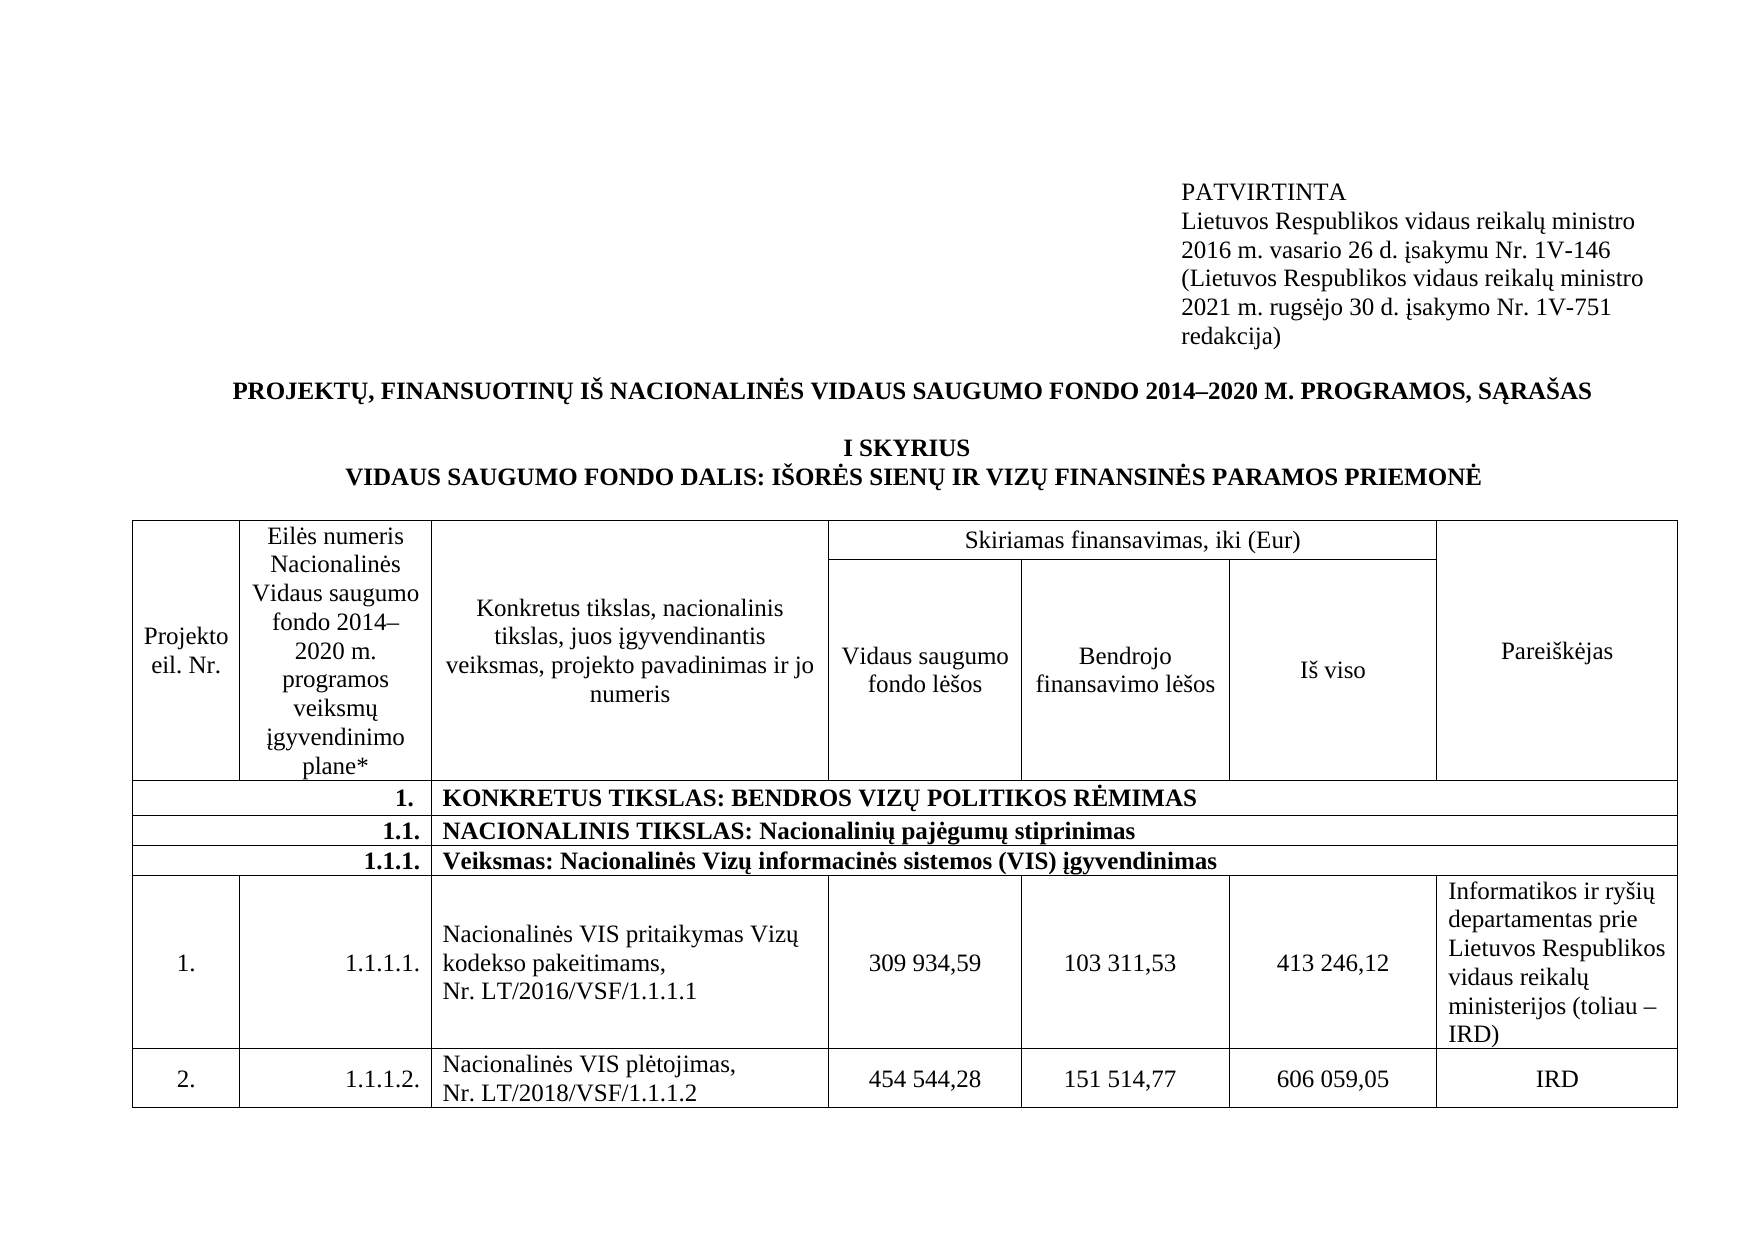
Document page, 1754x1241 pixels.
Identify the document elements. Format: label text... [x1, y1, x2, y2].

table_cell 1.1. [133, 816, 431, 845]
table_cell NACIONALINIS TIKSLAS: Nacionalinių pajėgumų stiprinimas [432, 816, 1677, 845]
table_header Projekto eil. Nr. [133, 521, 239, 779]
table_cell Veiksmas: Nacionalinės Vizų informacinės sistemos (VIS) įgyvendinimas [432, 846, 1677, 875]
table_cell 1. [133, 781, 431, 815]
table_cell KONKRETUS TIKSLAS: BENDROS VIZŲ POLITIKOS RĖMIMAS [432, 781, 1677, 815]
table_cell Vidaus saugumo fondo lėšos [829, 560, 1021, 779]
table_cell 151 514,77 [1022, 1049, 1229, 1107]
text PROJEKTŲ, FINANSUOTINŲ IŠ NACIONALINĖS VIDAUS SAUGUMO FONDO 2014–2020 M. PROGRAMOS, sąrašAS [130, 376, 1695, 405]
text PATVIRTINTA [1181, 177, 1695, 206]
text (Lietuvos Respublikos vidaus reikalų ministro 2021 m. rugsėjo 30 d. įsakymo Nr. 1V-751 [1181, 263, 1695, 321]
table_cell Bendrojo finansavimo lėšos [1022, 560, 1229, 779]
table_cell 1.1.1.1. [240, 876, 431, 1048]
table_cell 606 059,05 [1230, 1049, 1436, 1107]
table_header Konkretus tikslas, nacionalinis tikslas, juos įgyvendinantis veiksmas, projekto pavadinimas ir jo numeris [432, 521, 828, 779]
table_header Pareiškėjas [1437, 521, 1677, 779]
table_cell 309 934,59 [829, 876, 1021, 1048]
text Lietuvos Respublikos vidaus reikalų ministro 2016 m. vasario 26 d. įsakymu Nr. 1V-146 [1181, 206, 1695, 263]
table_cell Iš viso [1230, 560, 1436, 779]
text I SKYRIUS [118, 433, 1695, 462]
table_cell 1.1.1. [133, 846, 431, 875]
table_header Skiriamas finansavimas, iki (Eur) [829, 521, 1436, 559]
table_cell 2. [133, 1049, 239, 1107]
table_cell Nacionalinės VIS plėtojimas, Nr. LT/2018/VSF/1.1.1.2 [432, 1049, 828, 1107]
table_cell 413 246,12 [1230, 876, 1436, 1048]
text redakcija) [1181, 321, 1695, 350]
table_cell 454 544,28 [829, 1049, 1021, 1107]
table_cell IRD [1437, 1049, 1677, 1107]
table_cell Informatikos ir ryšių departamentas prie Lietuvos Respublikos vidaus reikalų ministerijos (toliau – IRD) [1437, 876, 1677, 1048]
table_header Eilės numeris Nacionalinės Vidaus saugumo fondo 2014–2020 m. programos veiksmų įgyvendinimo plane* [240, 521, 431, 779]
text VIDAUS SAUGUMO FONDO DALIS: IŠORĖS SIENŲ IR VIZŲ FINANSINĖS PARAMOS PRIEMONĖ [133, 462, 1695, 491]
table_cell Nacionalinės VIS pritaikymas Vizų kodekso pakeitimams, Nr. LT/2016/VSF/1.1.1.1 [432, 876, 828, 1048]
table_cell 103 311,53 [1022, 876, 1229, 1048]
table_cell 1. [133, 876, 239, 1048]
table_cell 1.1.1.2. [240, 1049, 431, 1107]
